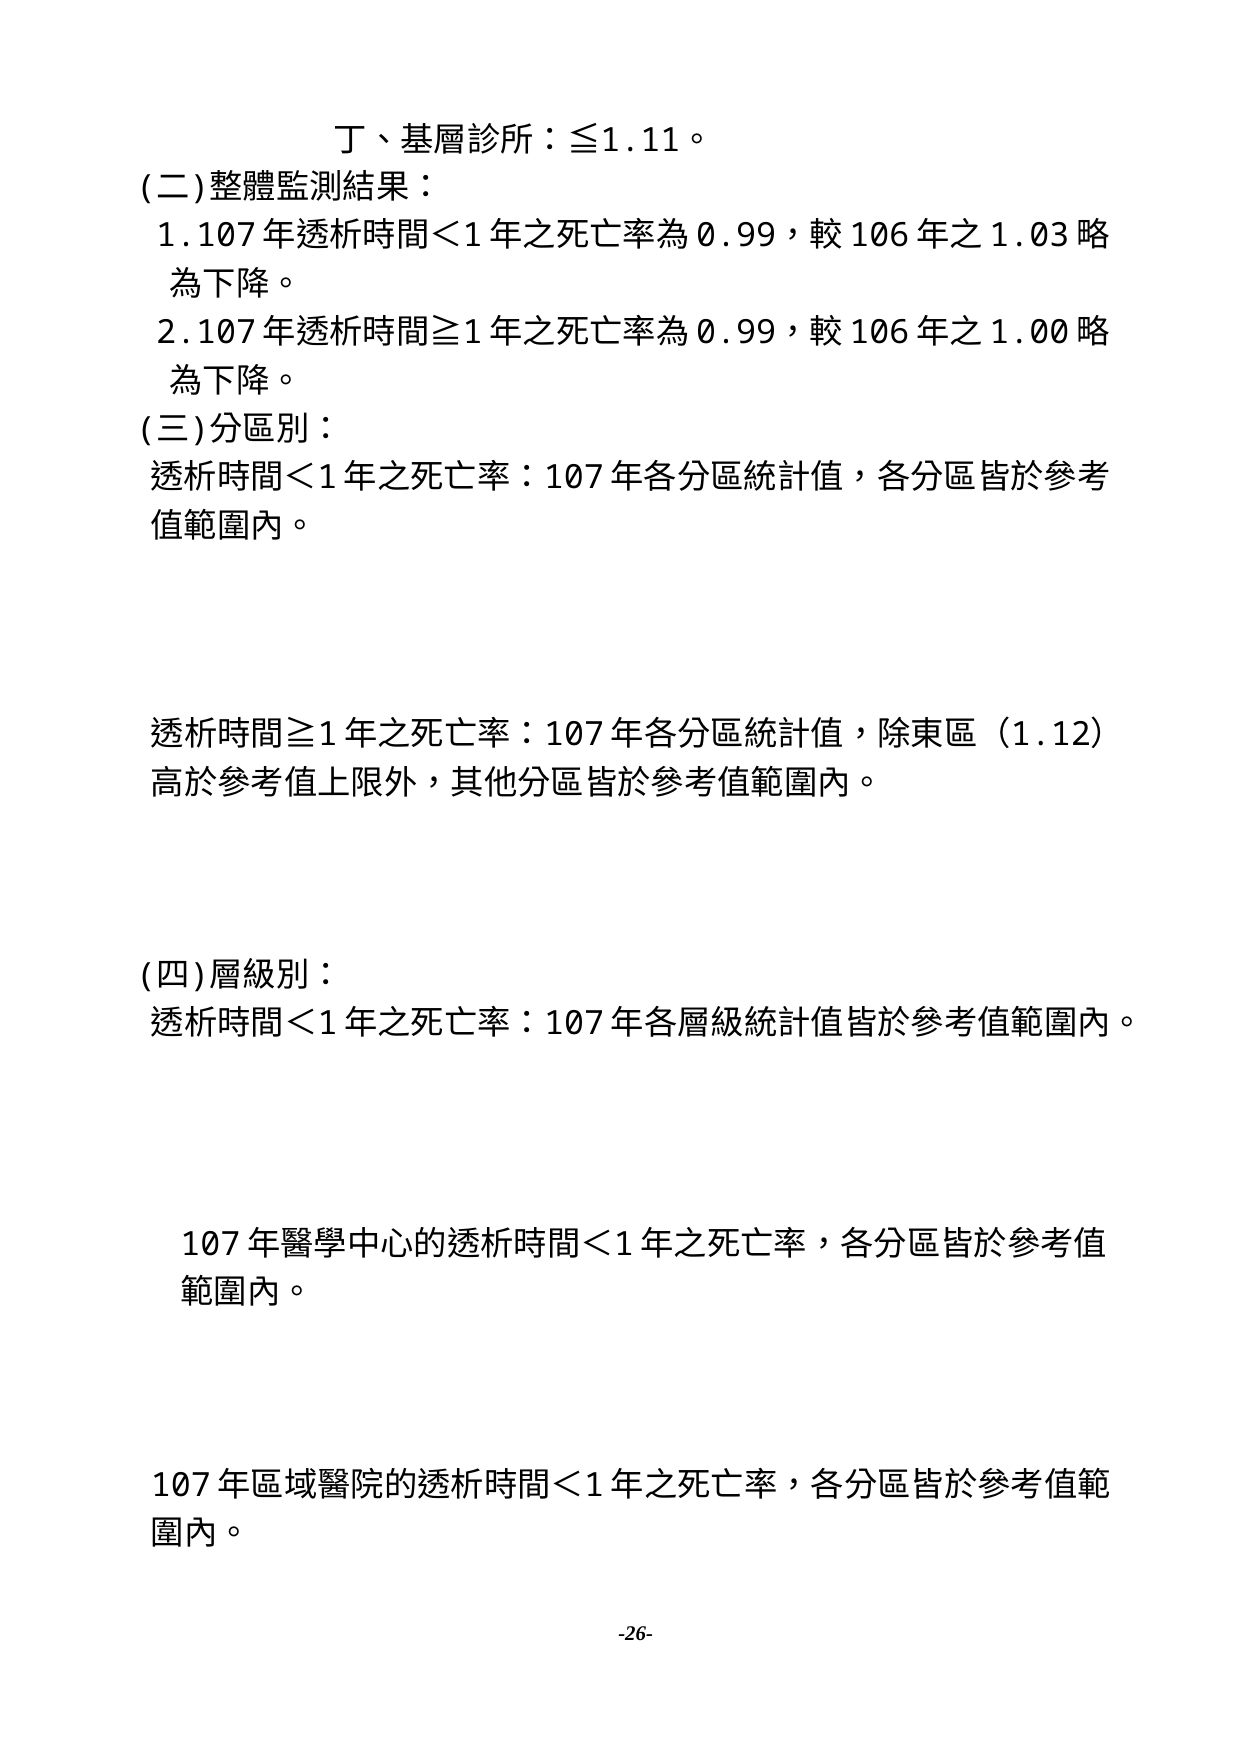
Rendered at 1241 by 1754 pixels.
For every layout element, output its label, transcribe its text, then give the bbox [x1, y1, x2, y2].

text (二)整體監測結果： [136, 160, 1137, 208]
list 基層診所：≦1.11。 [333, 118, 1137, 160]
text 透析時間＜1年之死亡率：107年各層級統計值皆於參考值範圍內。 [151, 996, 1137, 1044]
text 107年區域醫院的透析時間＜1年之死亡率，各分區皆於參考值範圍內。 [151, 1457, 1137, 1554]
text 2.107年透析時間≧1年之死亡率為0.99，較106年之1.00略為下降。 [136, 305, 1137, 402]
text 透析時間＜1年之死亡率：107年各分區統計值，各分區皆於參考值範圍內。 [150, 450, 1137, 547]
text (三)分區別： [136, 402, 1137, 450]
text 1.107年透析時間＜1年之死亡率為0.99，較106年之1.03略為下降。 [136, 208, 1137, 305]
text (四)層級別： [136, 947, 1137, 996]
text 107年醫學中心的透析時間＜1年之死亡率，各分區皆於參考值範圍內。 [180, 1217, 1137, 1313]
text 透析時間≧1年之死亡率：107年各分區統計值，除東區（1.12）高於參考值上限外，其他分區皆於參考值範圍內。 [151, 707, 1137, 804]
